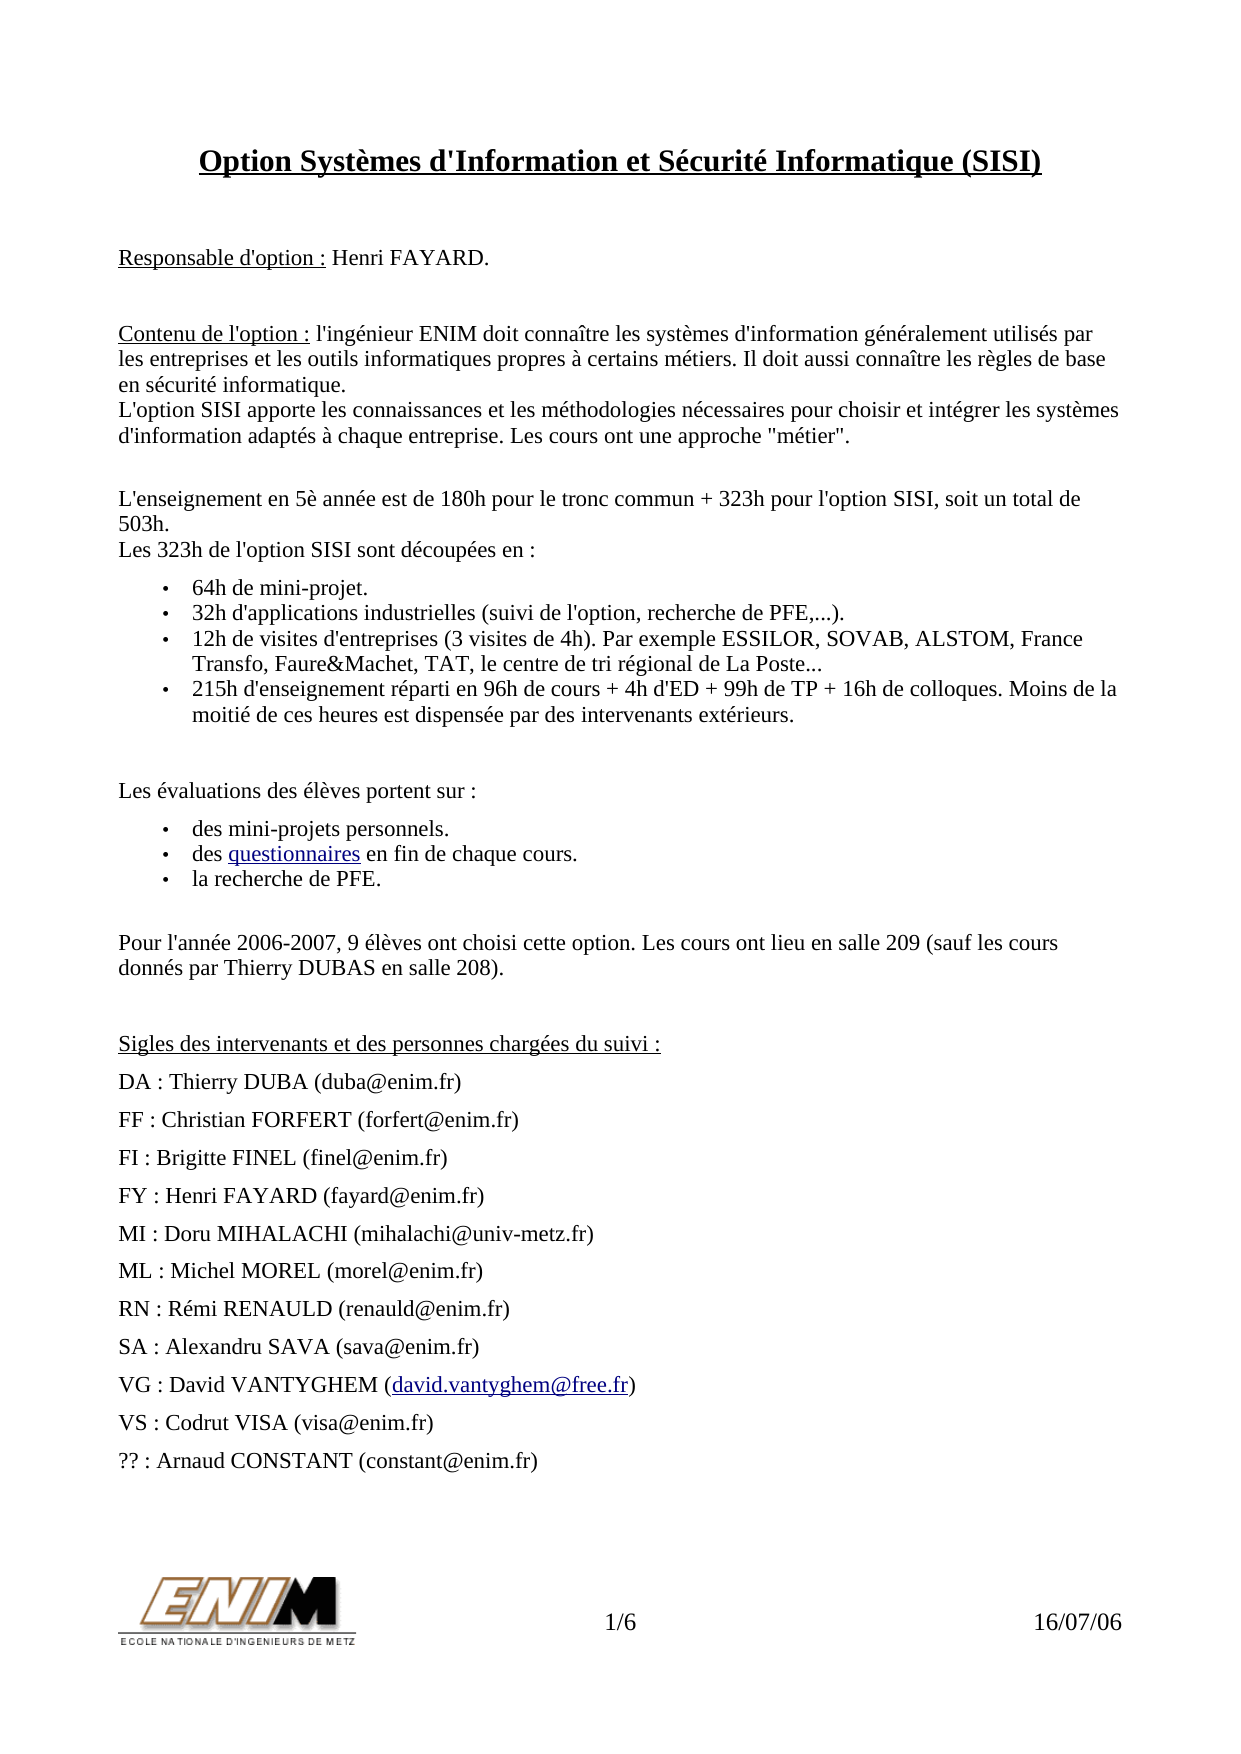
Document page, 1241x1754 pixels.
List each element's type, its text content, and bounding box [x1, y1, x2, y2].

list des mini-projets personnels. [162, 816, 1122, 841]
text SA : Alexandru SAVA (sava@enim.fr) [118, 1334, 1122, 1360]
text Les évaluations des élèves portent sur : [118, 778, 1122, 803]
text FF : Christian FORFERT (forfert@enim.fr) [118, 1107, 1122, 1132]
list la recherche de PFE. [162, 866, 1122, 892]
text FI : Brigitte FINEL (finel@enim.fr) [118, 1145, 1122, 1170]
subtitle Option Systèmes d'Information et Sécurité Informatique (SISI) [118, 143, 1122, 178]
text L'enseignement en 5è année est de 180h pour le tronc commun + 323h pour l'option SISI, soit un total de 503h. Les 323h de l'option SISI sont découpées en : [118, 461, 1122, 562]
list 64h de mini-projet. [162, 575, 1122, 600]
text Pour l'année 2006-2007, 9 élèves ont choisi cette option. Les cours ont lieu en salle 209 (sauf les cours donnés par Thierry DUBAS en salle 208). [118, 904, 1122, 981]
text DA : Thierry DUBA (duba@enim.fr) [118, 1069, 1122, 1094]
list 32h d'applications industrielles (suivi de l'option, recherche de PFE,...). [162, 600, 1122, 626]
list 215h d'enseignement réparti en 96h de cours + 4h d'ED + 99h de TP + 16h de colloques. Moins de la moitié de ces heures est dispensée par des intervenants extérieurs. [162, 676, 1122, 727]
picture [118, 1577, 357, 1645]
text VG : David VANTYGHEM (david.vantyghem@free.fr) [118, 1372, 1122, 1398]
text MI : Doru MIHALACHI (mihalachi@univ-metz.fr) [118, 1221, 1122, 1246]
text Contenu de l'option : l'ingénieur ENIM doit connaître les systèmes d'information généralement utilisés par les entreprises et les outils informatiques propres à certains métiers. Il doit aussi connaître les règles de base en sécurité informatique. L'option SISI apporte les connaissances et les méthodologies nécessaires pour choisir et intégrer les systèmes d'information adaptés à chaque entreprise. Les cours ont une approche "métier". [118, 321, 1122, 448]
text VS : Codrut VISA (visa@enim.fr) [118, 1410, 1122, 1436]
text Sigles des intervenants et des personnes chargées du suivi : [118, 1031, 1122, 1056]
text Responsable d'option : Henri FAYARD. [118, 245, 1122, 271]
text ?? : Arnaud CONSTANT (constant@enim.fr) [118, 1448, 1122, 1473]
text RN : Rémi RENAULD (renauld@enim.fr) [118, 1296, 1122, 1322]
text ML : Michel MOREL (morel@enim.fr) [118, 1258, 1122, 1284]
list des questionnaires en fin de chaque cours. [162, 841, 1122, 866]
text FY : Henri FAYARD (fayard@enim.fr) [118, 1183, 1122, 1208]
list 12h de visites d'entreprises (3 visites de 4h). Par exemple ESSILOR, SOVAB, ALSTOM, France Transfo, Faure&Machet, TAT, le centre de tri régional de La Poste... [162, 626, 1122, 676]
